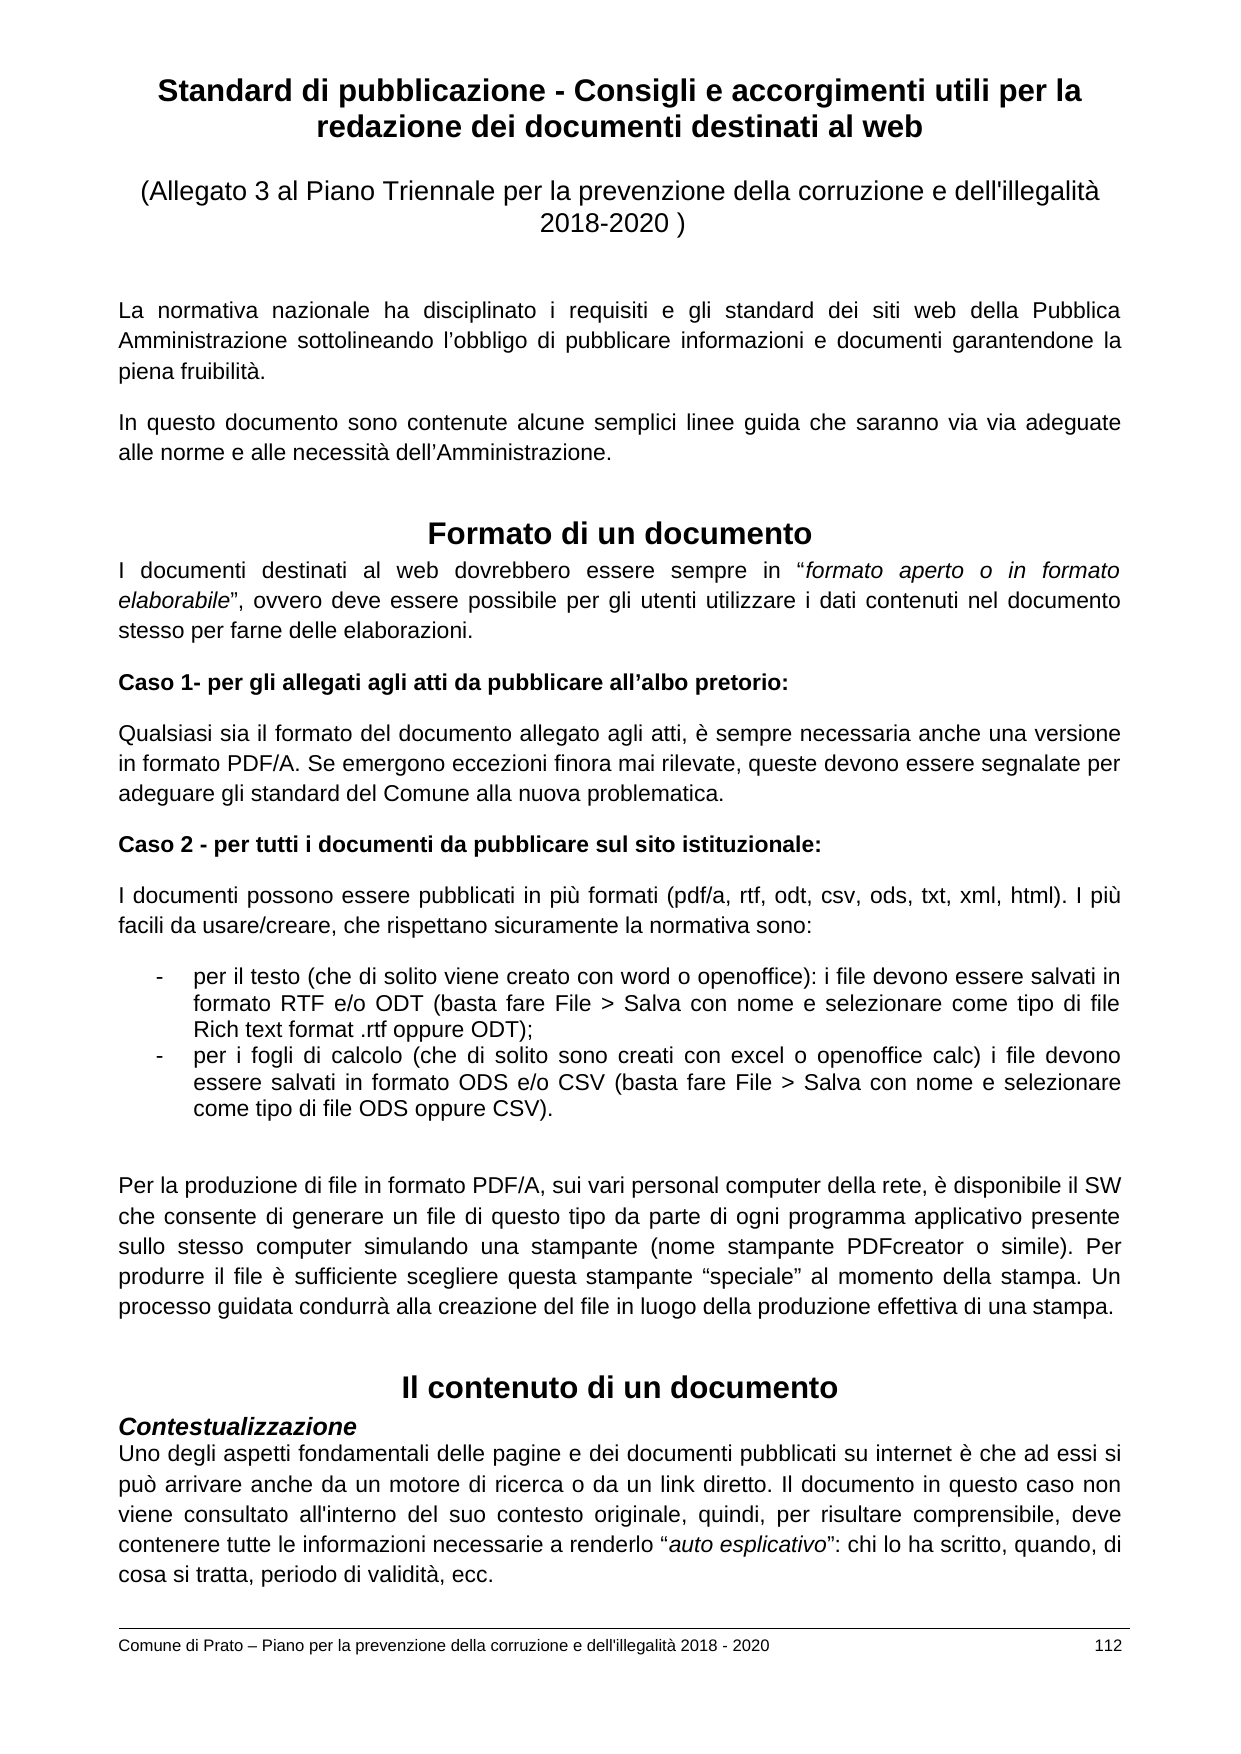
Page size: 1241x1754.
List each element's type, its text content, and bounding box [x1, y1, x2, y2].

list per il testo (che di solito viene creato con word o openoffice): i file devono essere salvati in formato RTF e/o ODT (basta fare File > Salva con nome e selezionare come tipo di file Rich text format .rtf oppure ODT); [156, 963, 1122, 1042]
text Caso 1- per gli allegati agli atti da pubblicare all’albo pretorio: [118, 668, 1122, 695]
text Per la produzione di file in formato PDF/A, sui vari personal computer della rete, è disponibile il SW che consente di generare un file di questo tipo da parte di ogni programma applicativo presente sullo stesso computer simulando una stampante (nome stampante PDFcreator o simile). Per produrre il file è sufficiente scegliere questa stampante “speciale” al momento della stampa. Un processo guidata condurrà alla creazione del file in luogo della produzione effettiva di una stampa. [118, 1172, 1122, 1320]
list per i fogli di calcolo (che di solito sono creati con excel o openoffice calc) i file devono essere salvati in formato ODS e/o CSV (basta fare File > Salva con nome e selezionare come tipo di file ODS oppure CSV). [156, 1042, 1122, 1121]
text Uno degli aspetti fondamentali delle pagine e dei documenti pubblicati su internet è che ad essi si può arrivare anche da un motore di ricerca o da un link diretto. Il documento in questo caso non viene consultato all'interno del suo contesto originale, quindi, per risultare comprensibile, deve contenere tutte le informazioni necessarie a renderlo “auto esplicativo”: chi lo ha scritto, quando, di cosa si tratta, periodo di validità, ecc. [118, 1440, 1122, 1587]
subtitle Standard di pubblicazione - Consigli e accorgimenti utili per la redazione dei documenti destinati al web [118, 72, 1122, 144]
subtitle Il contenuto di un documento [118, 1369, 1122, 1405]
text La normativa nazionale ha disciplinato i requisiti e gli standard dei siti web della Pubblica Amministrazione sottolineando l’obbligo di pubblicare informazioni e documenti garantendone la piena fruibilità. [118, 297, 1122, 384]
text I documenti possono essere pubblicati in più formati (pdf/a, rtf, odt, csv, ods, txt, xml, html). I più facili da usare/creare, che rispettano sicuramente la normativa sono: [118, 882, 1122, 939]
subtitle Contestualizzazione [118, 1412, 1122, 1440]
text Caso 2 - per tutti i documenti da pubblicare sul sito istituzionale: [118, 831, 1122, 857]
subtitle (Allegato 3 al Piano Triennale per la prevenzione della corruzione e dell'illegalità 2018-2020 ) [118, 175, 1122, 238]
text Qualsiasi sia il formato del documento allegato agli atti, è sempre necessaria anche una versione in formato PDF/A. Se emergono eccezioni finora mai rilevate, queste devono essere segnalate per adeguare gli standard del Comune alla nuova problematica. [118, 719, 1122, 806]
subtitle Formato di un documento [118, 515, 1122, 551]
text In questo documento sono contenute alcune semplici linee guida che saranno via via adeguate alle norme e alle necessità dell’Amministrazione. [118, 409, 1122, 465]
text I documenti destinati al web dovrebbero essere sempre in “formato aperto o in formato elaborabile”, ovvero deve essere possibile per gli utenti utilizzare i dati contenuti nel documento stesso per farne delle elaborazioni. [118, 557, 1122, 644]
